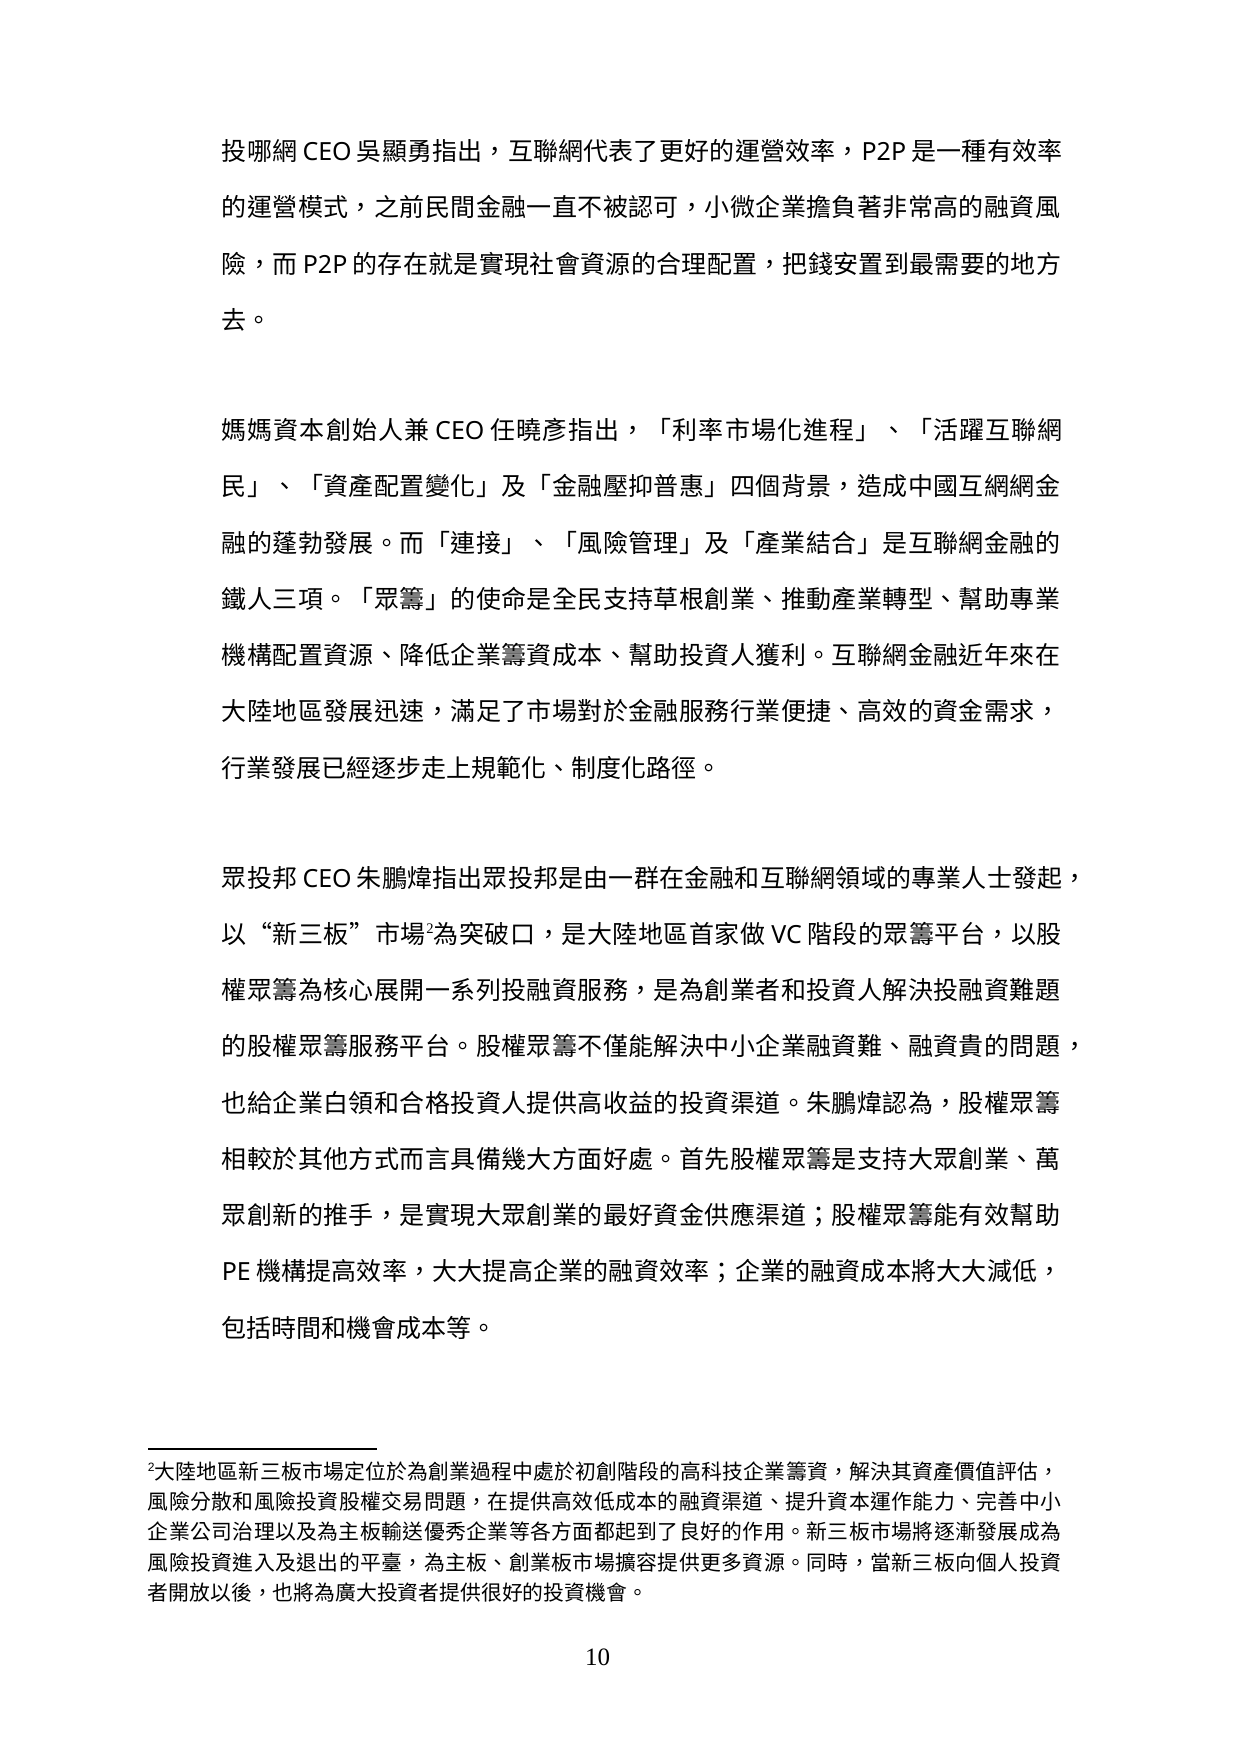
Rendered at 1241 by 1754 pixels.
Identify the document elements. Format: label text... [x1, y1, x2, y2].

text 媽媽資本創始人兼CEO任曉彥指出，「利率市場化進程」、「活躍互聯網民」、「資產配置變化」及「金融壓抑普惠」四個背景，造成中國互網網金融的蓬勃發展。而「連接」、「風險管理」及「產業結合」是互聯網金融的鐵人三項。「眾籌」的使命是全民支持草根創業、推動產業轉型、幫助專業機構配置資源、降低企業籌資成本、幫助投資人獲利。互聯網金融近年來在大陸地區發展迅速，滿足了市場對於金融服務行業便捷、高效的資金需求，行業發展已經逐步走上規範化、制度化路徑。 [222, 410, 1062, 785]
text 眾投邦CEO朱鵬煒指出眾投邦是由一群在金融和互聯網領域的專業人士發起，以“新三板”市場為突破口，是大陸地區首家做VC階段的眾籌平台，以股權眾籌為核心展開一系列投融資服務，是為創業者和投資人解決投融資難題的股權眾籌服務平台。股權眾籌不僅能解決中小企業融資難、融資貴的問題，也給企業白領和合格投資人提供高收益的投資渠道。朱鵬煒認為，股權眾籌相較於其他方式而言具備幾大方面好處。首先股權眾籌是支持大眾創業、萬眾創新的推手，是實現大眾創業的最好資金供應渠道；股權眾籌能有效幫助PE機構提高效率，大大提高企業的融資效率；企業的融資成本將大大減低，包括時間和機會成本等。 [222, 857, 1062, 1345]
text 大陸地區新三板市場定位於為創業過程中處於初創階段的高科技企業籌資，解決其資產價值評估，風險分散和風險投資股權交易問題，在提供高效低成本的融資渠道、提升資本運作能力、完善中小企業公司治理以及為主板輸送優秀企業等各方面都起到了良好的作用。新三板市場將逐漸發展成為風險投資進入及退出的平臺，為主板、創業板市場擴容提供更多資源。同時，當新三板向個人投資者開放以後，也將為廣大投資者提供很好的投資機會。 [148, 1455, 1062, 1606]
text 投哪網CEO吳顯勇指出，互聯網代表了更好的運營效率，P2P是一種有效率的運營模式，之前民間金融一直不被認可，小微企業擔負著非常高的融資風險，而P2P的存在就是實現社會資源的合理配置，把錢安置到最需要的地方去。 [222, 131, 1062, 337]
